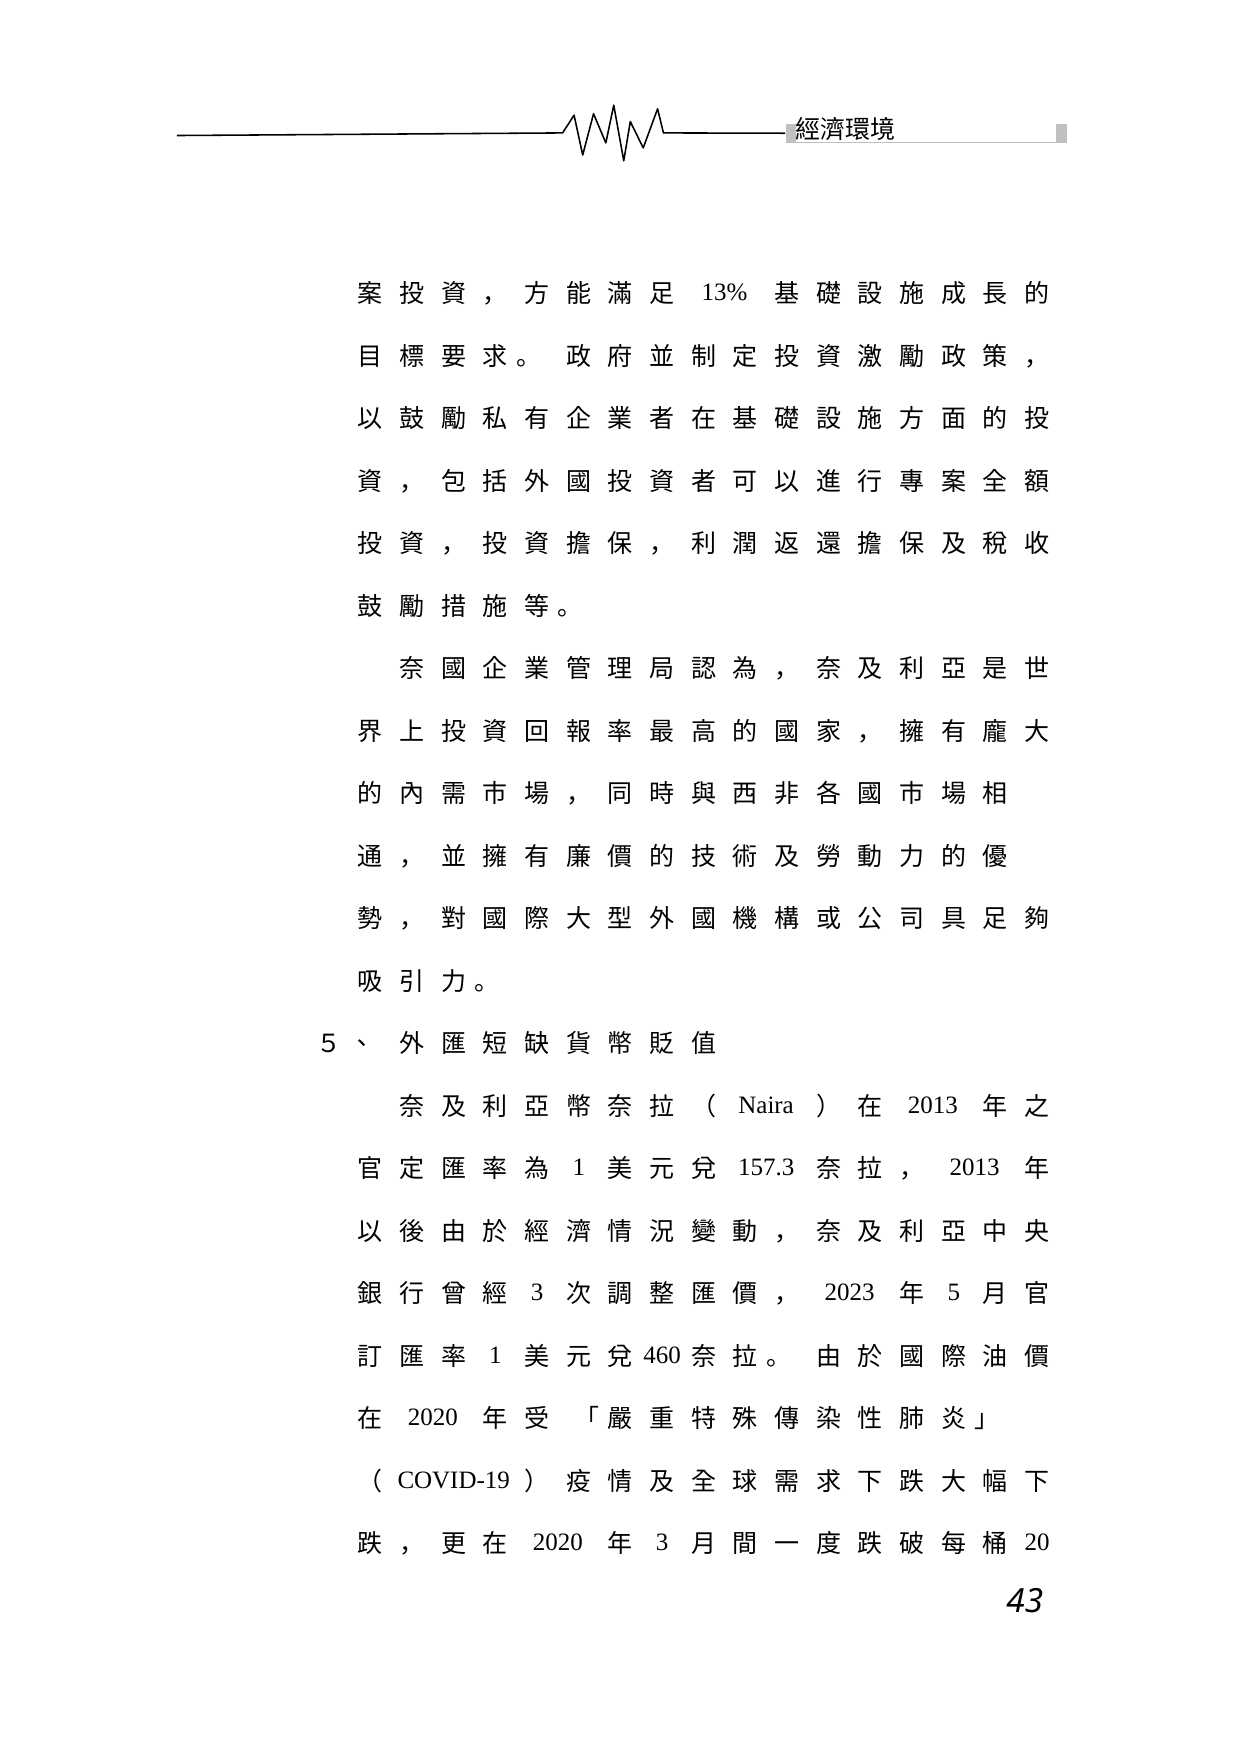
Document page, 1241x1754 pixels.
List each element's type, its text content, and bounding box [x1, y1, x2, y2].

text ５、外匯短缺貨幣貶值 [281, 1000, 1058, 1063]
text 奈及利亞幣奈拉（Naira）在2013年之官定匯率為1美元兌157.3奈拉，2013年以後由於經濟情況變動，奈及利亞中央銀行曾經3次調整匯價，2023年5月官訂匯率1美元兌460奈拉。由於國際油價在2020年受「嚴重特殊傳染性肺炎」（COVID-19）疫情及全球需求下跌大幅下跌，更在2020年3月間一度跌破每桶20 [330, 1063, 1058, 1563]
text 奈國企業管理局認為，奈及利亞是世界上投資回報率最高的國家，擁有龐大的內需市場，同時與西非各國市場相通，並擁有廉價的技術及勞動力的優勢，對國際大型外國機構或公司具足夠吸引力。 [330, 625, 1058, 1000]
text 案投資，方能滿足13%基礎設施成長的目標要求。政府並制定投資激勵政策，以鼓勵私有企業者在基礎設施方面的投資，包括外國投資者可以進行專案全額投資，投資擔保，利潤返還擔保及稅收鼓勵措施等。 [330, 250, 1058, 625]
